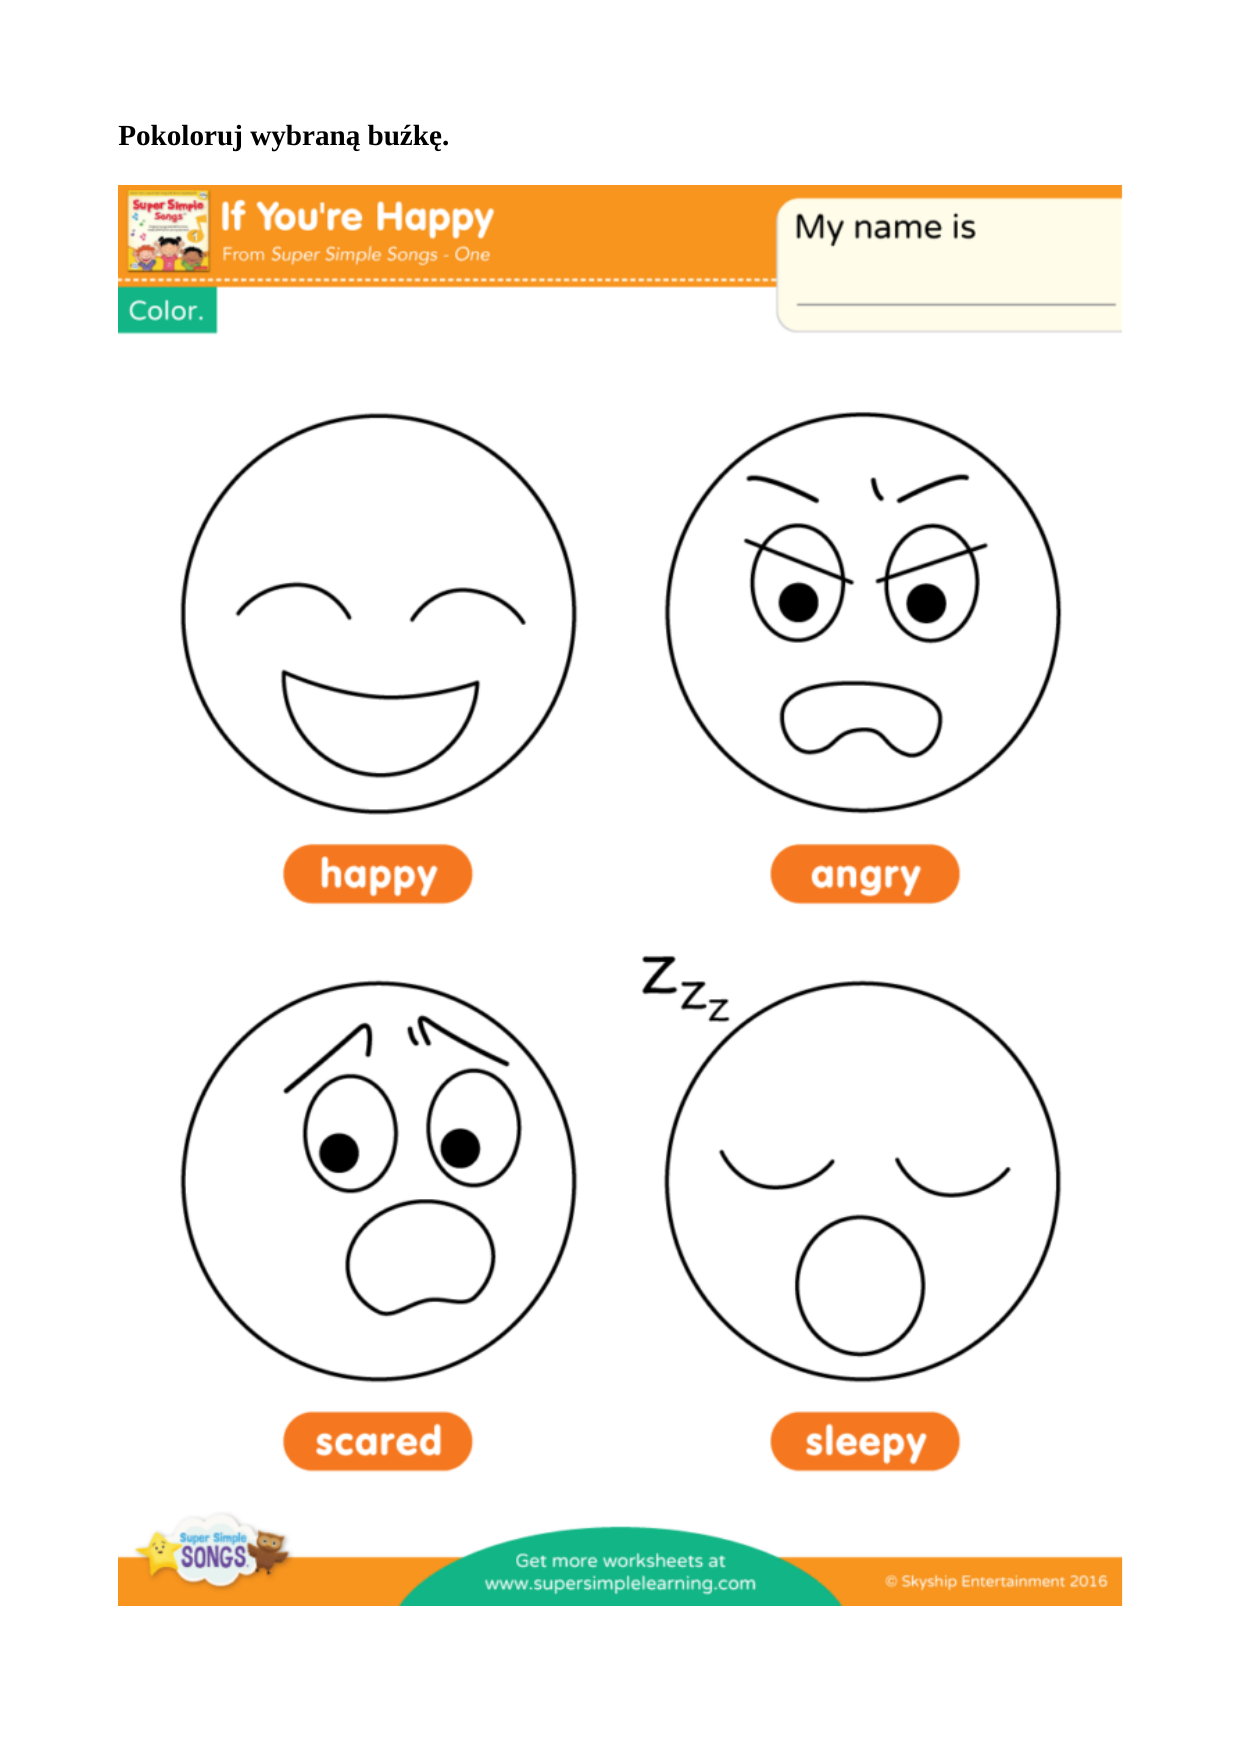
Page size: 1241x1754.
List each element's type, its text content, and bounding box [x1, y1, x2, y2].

text Pokoloruj wybraną buźkę. [118, 118, 1122, 152]
picture [118, 185, 1123, 1606]
